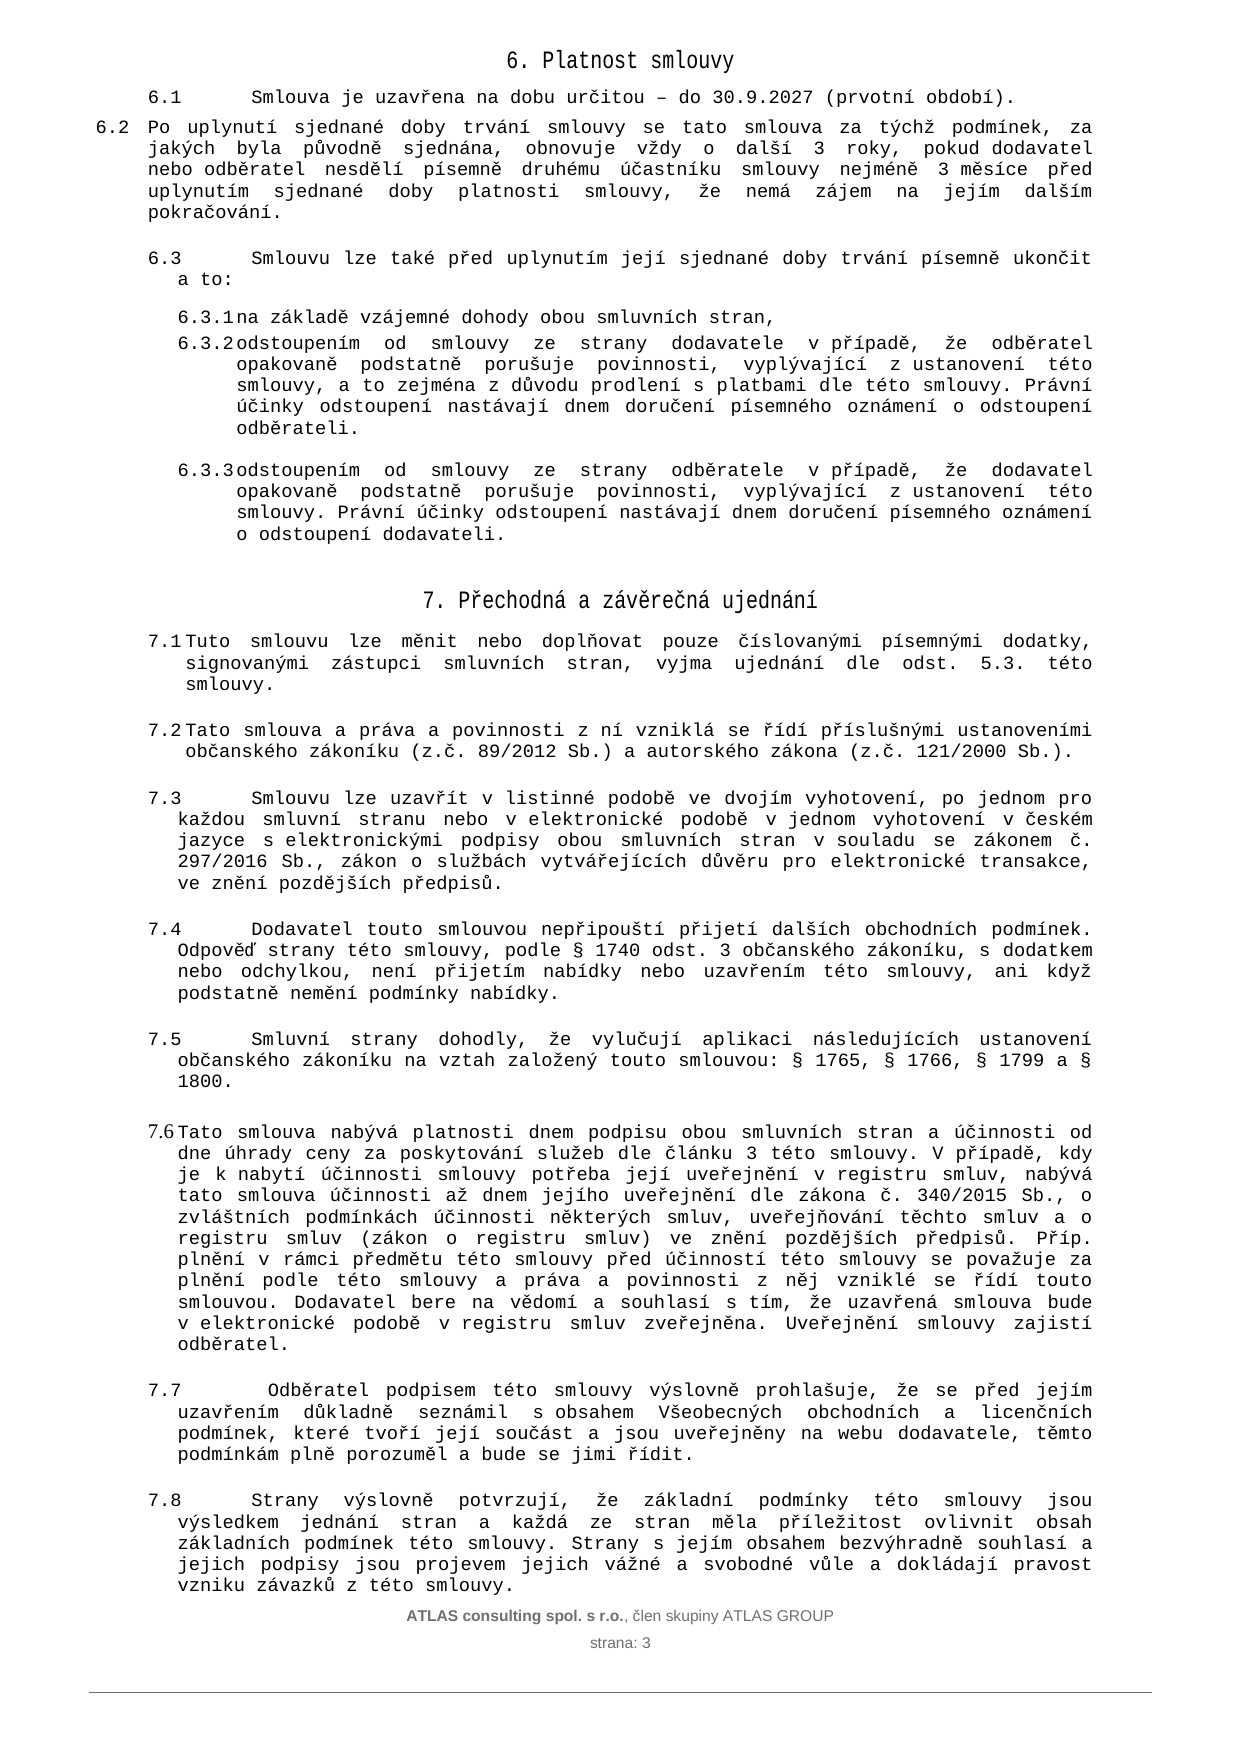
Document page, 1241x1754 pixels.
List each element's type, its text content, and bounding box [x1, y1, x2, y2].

list Tuto smlouvu lze měnit nebo doplňovat pouze číslovanými písemnými dodatky, signovanými zástupci smluvních stran, vyjma ujednání dle odst. 5.3. této smlouvy. [148, 632, 1093, 696]
list Odběratel podpisem této smlouvy výslovně prohlašuje, že se před jejím uzavřením důkladně seznámil s obsahem Všeobecných obchodních a licenčních podmínek, které tvoří její součást a jsou uveřejněny na webu dodavatele, těmto podmínkám plně porozuměl a bude se jimi řídit. [148, 1381, 1093, 1466]
list Tato smlouva nabývá platnosti dnem podpisu obou smluvních stran a účinnosti od dne úhrady ceny za poskytování služeb dle článku 3 této smlouvy. V případě, kdy je k nabytí účinnosti smlouvy potřeba její uveřejnění v registru smluv, nabývá tato smlouva účinnosti až dnem jejího uveřejnění dle zákona č. 340/2015 Sb., o zvláštních podmínkách účinnosti některých smluv, uveřejňování těchto smluv a o registru smluv (zákon o registru smluv) ve znění pozdějších předpisů. Příp. plnění v rámci předmětu této smlouvy před účinností této smlouvy se považuje za plnění podle této smlouvy a práva a povinnosti z něj vzniklé se řídí touto smlouvou. Dodavatel bere na vědomí a souhlasí s tím, že uzavřená smlouva bude v elektronické podobě v registru smluv zveřejněna. Uveřejnění smlouvy zajistí odběratel. [148, 1118, 1093, 1356]
list Dodavatel touto smlouvou nepřipouští přijetí dalších obchodních podmínek. Odpověď strany této smlouvy, podle § 1740 odst. 3 občanského zákoníku, s dodatkem nebo odchylkou, není přijetím nabídky nebo uzavřením této smlouvy, ani když podstatně nemění podmínky nabídky. [148, 920, 1093, 1005]
text 6.3.3 odstoupením od smlouvy ze strany odběratele v případě, že dodavatel opakovaně podstatně porušuje povinnosti, vyplývající z ustanovení této smlouvy. Právní účinky odstoupení nastávají dnem doručení písemného oznámení o odstoupení dodavateli. [177, 461, 1093, 546]
list Tato smlouva a práva a povinnosti z ní vzniklá se řídí příslušnými ustanoveními občanského zákoníku (z.č. 89/2012 Sb.) a autorského zákona (z.č. 121/2000 Sb.). [148, 721, 1093, 763]
list Smlouva je uzavřena na dobu určitou – do 30.9.2027 (prvotní období). [148, 88, 1093, 109]
list Smluvní strany dohodly, že vylučují aplikaci následujících ustanovení občanského zákoníku na vztah založený touto smlouvou: § 1765, § 1766, § 1799 a § 1800. [148, 1030, 1093, 1093]
list Po uplynutí sjednané doby trvání smlouvy se tato smlouva za týchž podmínek, za jakých byla původně sjednána, obnovuje vždy o další 3 roky, pokud dodavatel nebo odběratel nesdělí písemně druhému účastníku smlouvy nejméně 3 měsíce před uplynutím sjednané doby platnosti smlouvy, že nemá zájem na jejím dalším pokračování. [95, 118, 1093, 224]
text 6.3.1 na základě vzájemné dohody obou smluvních stran, [177, 308, 1093, 329]
subtitle 6. Platnost smlouvy [148, 47, 1093, 76]
list Smlouvu lze uzavřít v listinné podobě ve dvojím vyhotovení, po jednom pro každou smluvní stranu nebo v elektronické podobě v jednom vyhotovení v českém jazyce s elektronickými podpisy obou smluvních stran v souladu se zákonem č. 297/2016 Sb., zákon o službách vytvářejících důvěru pro elektronické transakce, ve znění pozdějších předpisů. [148, 788, 1093, 895]
list Smlouvu lze také před uplynutím její sjednané doby trvání písemně ukončit a to: [148, 249, 1093, 291]
text 6.3.2 odstoupením od smlouvy ze strany dodavatele v případě, že odběratel opakovaně podstatně porušuje povinnosti, vyplývající z ustanovení této smlouvy, a to zejména z důvodu prodlení s platbami dle této smlouvy. Právní účinky odstoupení nastávají dnem doručení písemného oznámení o odstoupení odběrateli. [177, 333, 1093, 440]
subtitle 7. Přechodná a závěrečná ujednání [148, 587, 1093, 616]
list Strany výslovně potvrzují, že základní podmínky této smlouvy jsou výsledkem jednání stran a každá ze stran měla příležitost ovlivnit obsah základních podmínek této smlouvy. Strany s jejím obsahem bezvýhradně souhlasí a jejich podpisy jsou projevem jejich vážné a svobodné vůle a dokládají pravost vzniku závazků z této smlouvy. [148, 1491, 1093, 1597]
